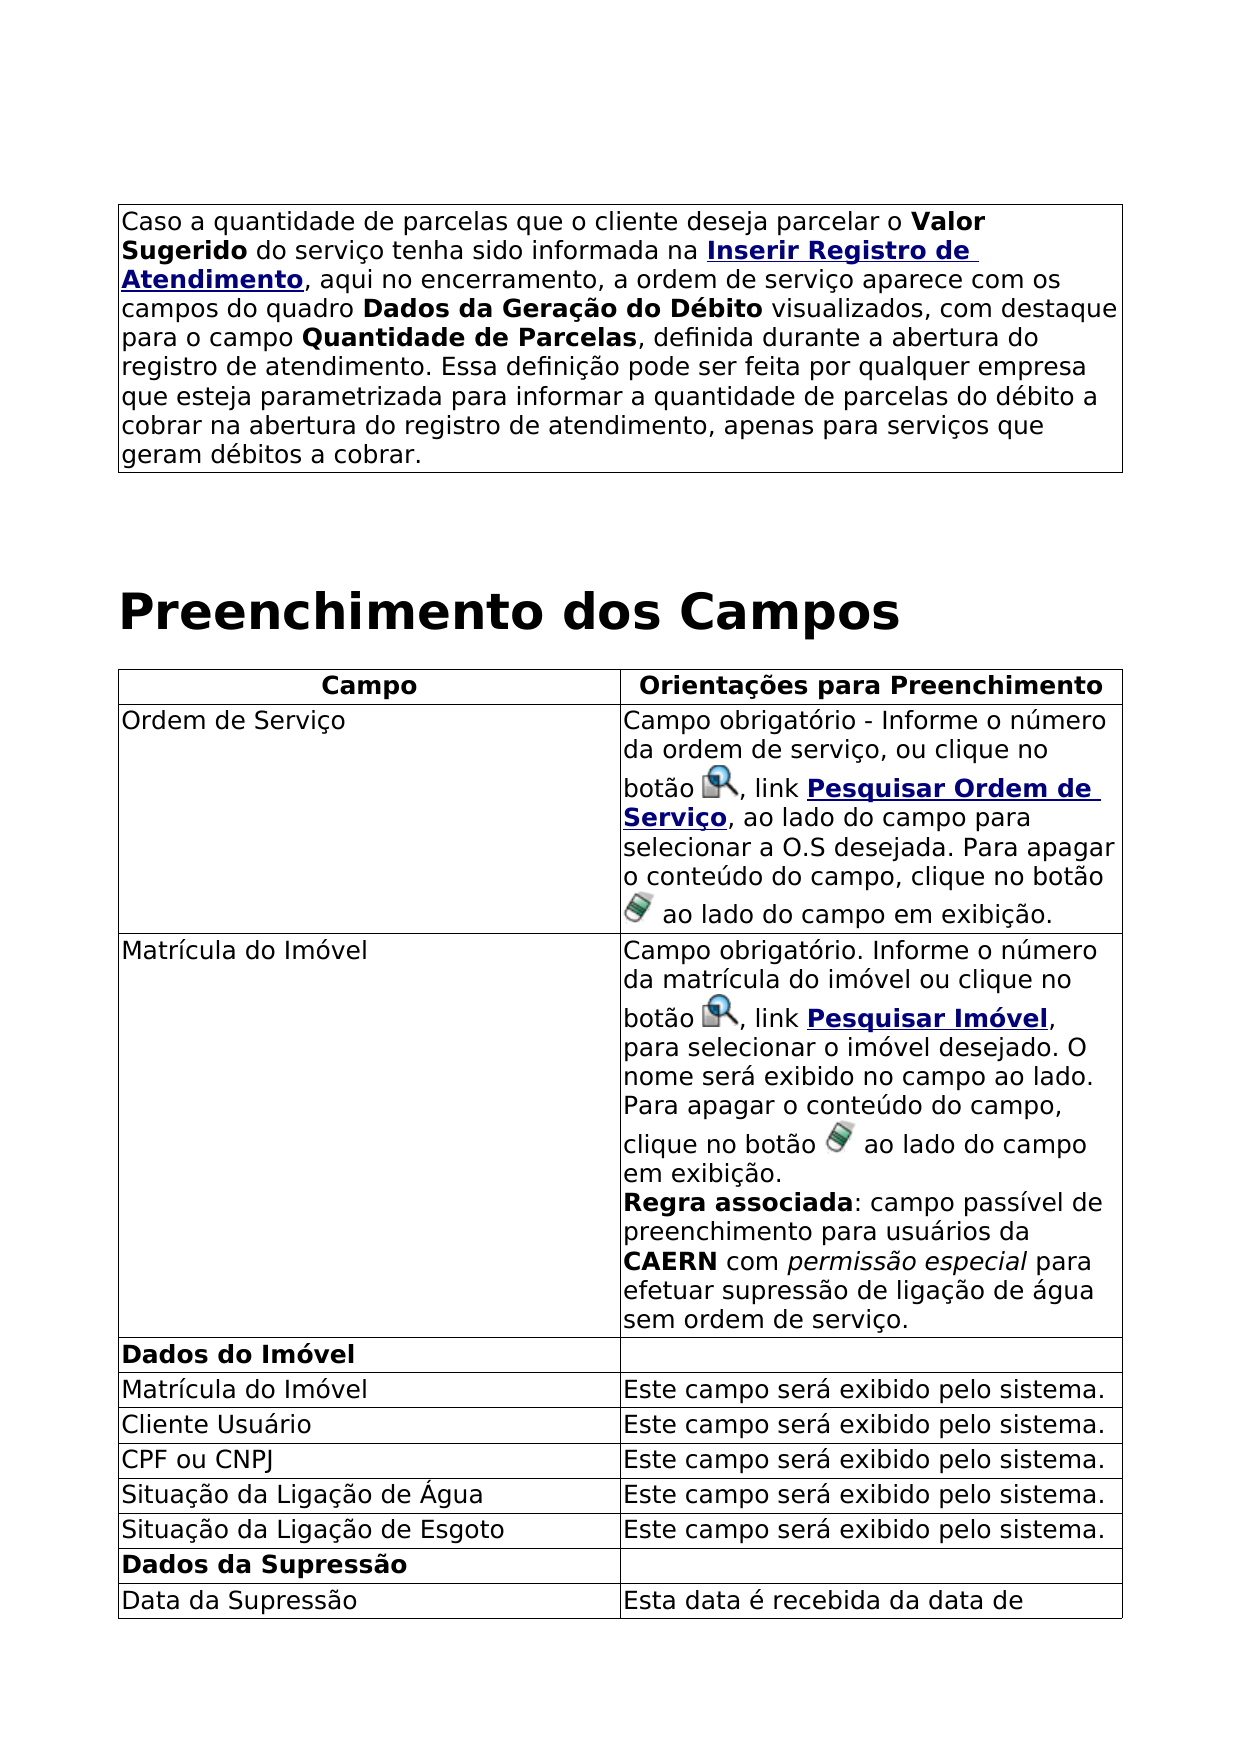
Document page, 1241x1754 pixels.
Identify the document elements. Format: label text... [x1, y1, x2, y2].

picture [824, 1120, 856, 1154]
table_header Caso a quantidade de parcelas que o cliente deseja parcelar o Valor Sugerido do serviço tenha sido informada na Inserir Registro de Atendimento, aqui no encerramento, a ordem de serviço aparece com os campos do quadro Dados da Geração do Débito visualizados, com destaque para o campo Quantidade de Parcelas, definida durante a abertura do registro de atendimento. Essa definição pode ser feita por qualquer empresa que esteja parametrizada para informar a quantidade de parcelas do débito a cobrar na abertura do registro de atendimento, apenas para serviços que geram débitos a cobrar. [119, 205, 1122, 472]
picture [622, 891, 655, 924]
table_cell Campo obrigatório. Informe o número da matrícula do imóvel ou clique no botão , link Pesquisar Imóvel, para selecionar o imóvel desejado. O nome será exibido no campo ao lado. Para apagar o conteúdo do campo, clique no botão ao lado do campo em exibição. Regra associada: campo passível de preenchimento para usuários da CAERN com permissão especial para efetuar supressão de ligação de água sem ordem de serviço. [621, 934, 1122, 1337]
table_cell [621, 1338, 1122, 1372]
table_header Campo [119, 670, 620, 703]
picture [702, 765, 739, 798]
table_cell Este campo será exibido pelo sistema. [621, 1444, 1122, 1477]
table_cell Campo obrigatório - Informe o número da ordem de serviço, ou clique no botão , link Pesquisar Ordem de Serviço, ao lado do campo para selecionar a O.S desejada. Para apagar o conteúdo do campo, clique no botão ao lado do campo em exibição. [621, 705, 1122, 933]
table_cell Esta data é recebida da data de [621, 1584, 1122, 1618]
table_cell Matrícula do Imóvel [119, 1373, 620, 1407]
table_cell Ordem de Serviço [119, 705, 620, 933]
table_cell [621, 1549, 1122, 1583]
subtitle Preenchimento dos Campos [118, 583, 1122, 641]
table_cell Matrícula do Imóvel [119, 934, 620, 1337]
table_cell Dados do Imóvel [119, 1338, 620, 1372]
table_cell Situação da Ligação de Água [119, 1479, 620, 1513]
table_cell Data da Supressão [119, 1584, 620, 1618]
table_cell Este campo será exibido pelo sistema. [621, 1408, 1122, 1442]
table_cell Este campo será exibido pelo sistema. [621, 1514, 1122, 1548]
picture [702, 994, 739, 1027]
table_cell CPF ou CNPJ [119, 1444, 620, 1477]
table_cell Situação da Ligação de Esgoto [119, 1514, 620, 1548]
table_header Orientações para Preenchimento [621, 670, 1122, 703]
table_cell Este campo será exibido pelo sistema. [621, 1479, 1122, 1513]
table_cell Dados da Supressão [119, 1549, 620, 1583]
table_cell Cliente Usuário [119, 1408, 620, 1442]
table_cell Este campo será exibido pelo sistema. [621, 1373, 1122, 1407]
